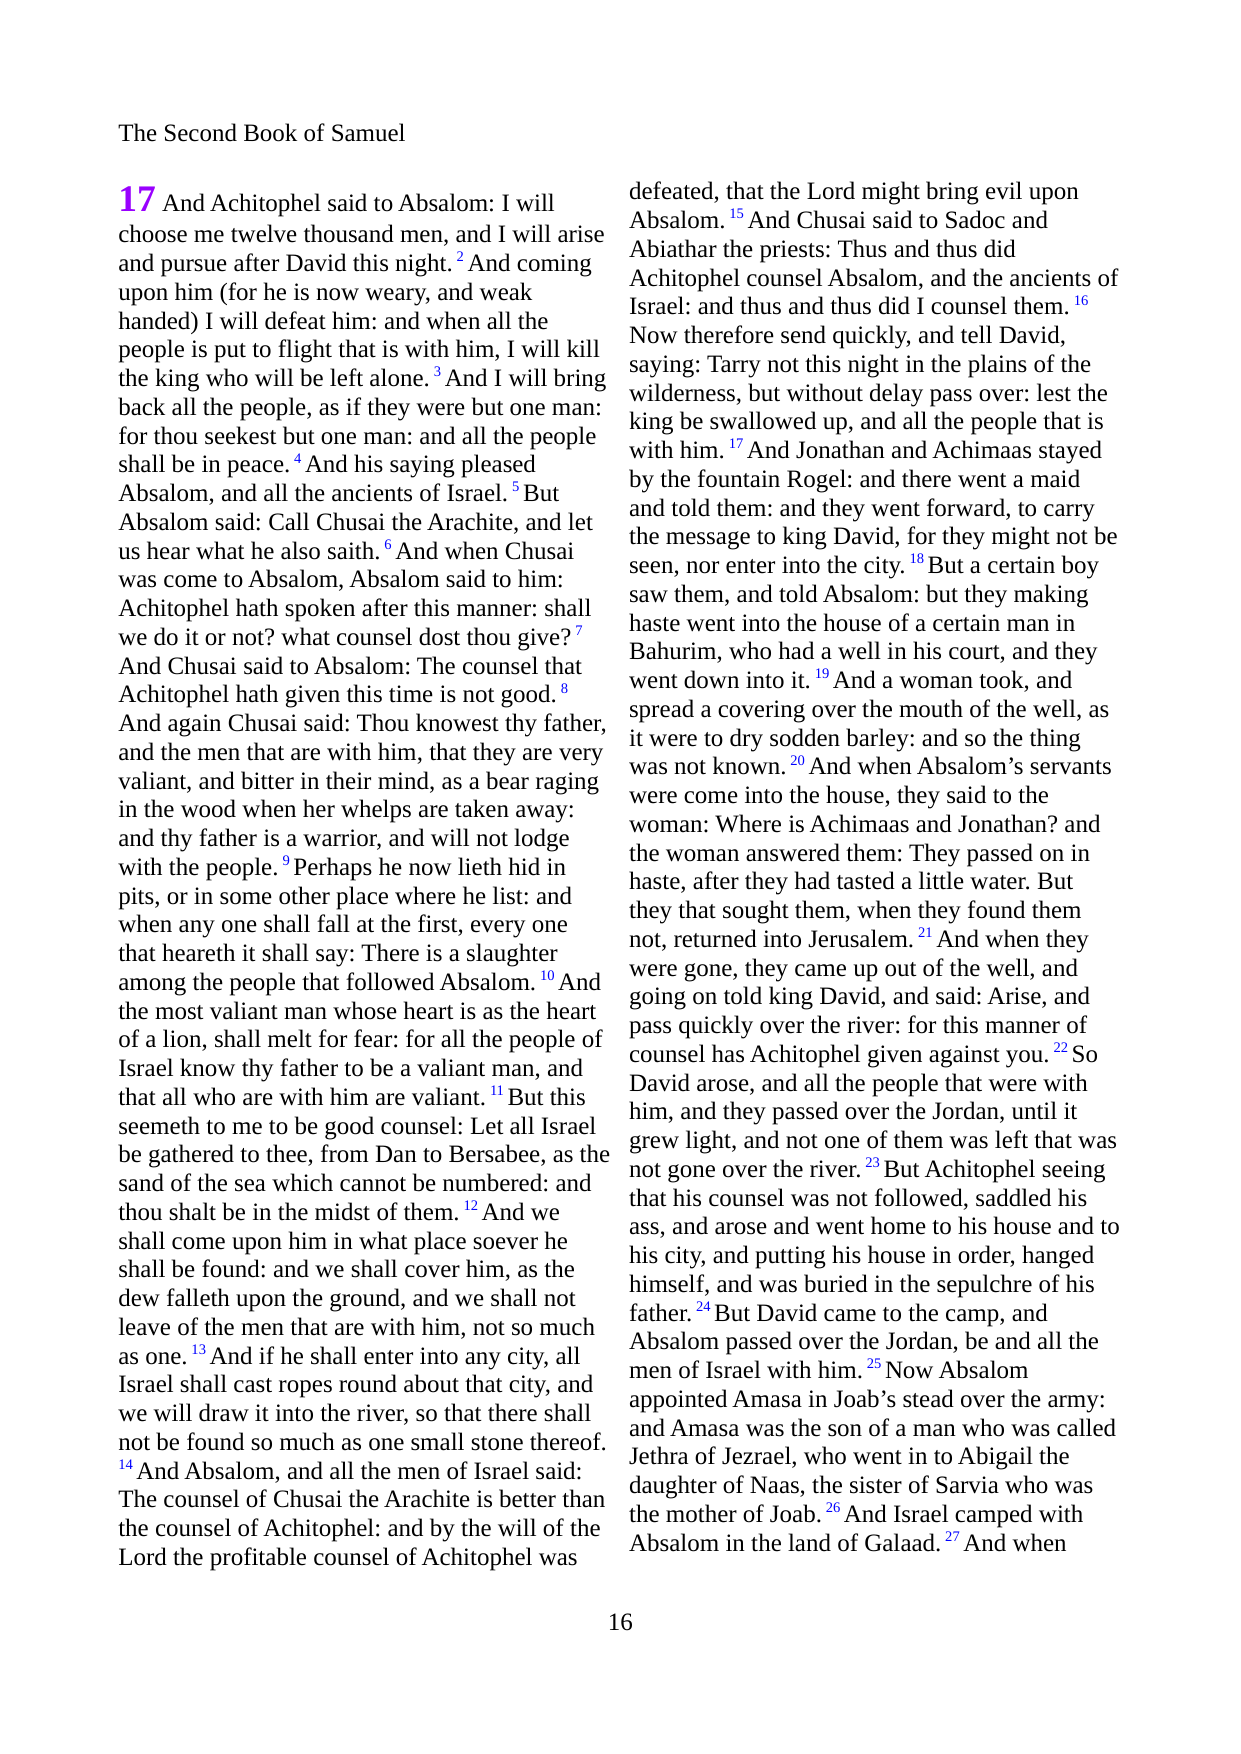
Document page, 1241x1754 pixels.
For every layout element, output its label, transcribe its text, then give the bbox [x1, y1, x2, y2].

text defeated, that the Lord might bring evil upon Absalom. 15 And Chusai said to Sadoc and Abiathar the priests: Thus and thus did Achitophel counsel Absalom, and the ancients of Israel: and thus and thus did I counsel them. 16 Now therefore send quickly, and tell David, saying: Tarry not this night in the plains of the wilderness, but without delay pass over: lest the king be swallowed up, and all the people that is with him. 17 And Jonathan and Achimaas stayed by the fountain Rogel: and there went a maid and told them: and they went forward, to carry the message to king David, for they might not be seen, nor enter into the city. 18 But a certain boy saw them, and told Absalom: but they making haste went into the house of a certain man in Bahurim, who had a well in his court, and they went down into it. 19 And a woman took, and spread a covering over the mouth of the well, as it were to dry sodden barley: and so the thing was not known. 20 And when Absalom’s servants were come into the house, they said to the woman: Where is Achimaas and Jonathan? and the woman answered them: They passed on in haste, after they had tasted a little water. But they that sought them, when they found them not, returned into Jerusalem. 21 And when they were gone, they came up out of the well, and going on told king David, and said: Arise, and pass quickly over the river: for this manner of counsel has Achitophel given against you. 22 So David arose, and all the people that were with him, and they passed over the Jordan, until it grew light, and not one of them was left that was not gone over the river. 23 But Achitophel seeing that his counsel was not followed, saddled his ass, and arose and went home to his house and to his city, and putting his house in order, hanged himself, and was buried in the sepulchre of his father. 24 But David came to the camp, and Absalom passed over the Jordan, be and all the men of Israel with him. 25 Now Absalom appointed Amasa in Joab’s stead over the army: and Amasa was the son of a man who was called Jethra of Jezrael, who went in to Abigail the daughter of Naas, the sister of Sarvia who was the mother of Joab. 26 And Israel camped with Absalom in the land of Galaad. 27 And when [629, 176, 1122, 1556]
text 17 And Achitophel said to Absalom: I will choose me twelve thousand men, and I will arise and pursue after David this night. 2 And coming upon him (for he is now weary, and weak handed) I will defeat him: and when all the people is put to flight that is with him, I will kill the king who will be left alone. 3 And I will bring back all the people, as if they were but one man: for thou seekest but one man: and all the people shall be in peace. 4 And his saying pleased Absalom, and all the ancients of Israel. 5 But Absalom said: Call Chusai the Arachite, and let us hear what he also saith. 6 And when Chusai was come to Absalom, Absalom said to him: Achitophel hath spoken after this manner: shall we do it or not? what counsel dost thou give? 7 And Chusai said to Absalom: The counsel that Achitophel hath given this time is not good. 8 And again Chusai said: Thou knowest thy father, and the men that are with him, that they are very valiant, and bitter in their mind, as a bear raging in the wood when her whelps are taken away: and thy father is a warrior, and will not lodge with the people. 9 Perhaps he now lieth hid in pits, or in some other place where he list: and when any one shall fall at the first, every one that heareth it shall say: There is a slaughter among the people that followed Absalom. 10 And the most valiant man whose heart is as the heart of a lion, shall melt for fear: for all the people of Israel know thy father to be a valiant man, and that all who are with him are valiant. 11 But this seemeth to me to be good counsel: Let all Israel be gathered to thee, from Dan to Bersabee, as the sand of the sea which cannot be numbered: and thou shalt be in the midst of them. 12 And we shall come upon him in what place soever he shall be found: and we shall cover him, as the dew falleth upon the ground, and we shall not leave of the men that are with him, not so much as one. 13 And if he shall enter into any city, all Israel shall cast ropes round about that city, and we will draw it into the river, so that there shall not be found so much as one small stone thereof. 14 And Absalom, and all the men of Israel said: The counsel of Chusai the Arachite is better than the counsel of Achitophel: and by the will of the Lord the profitable counsel of Achitophel was [118, 176, 611, 1571]
